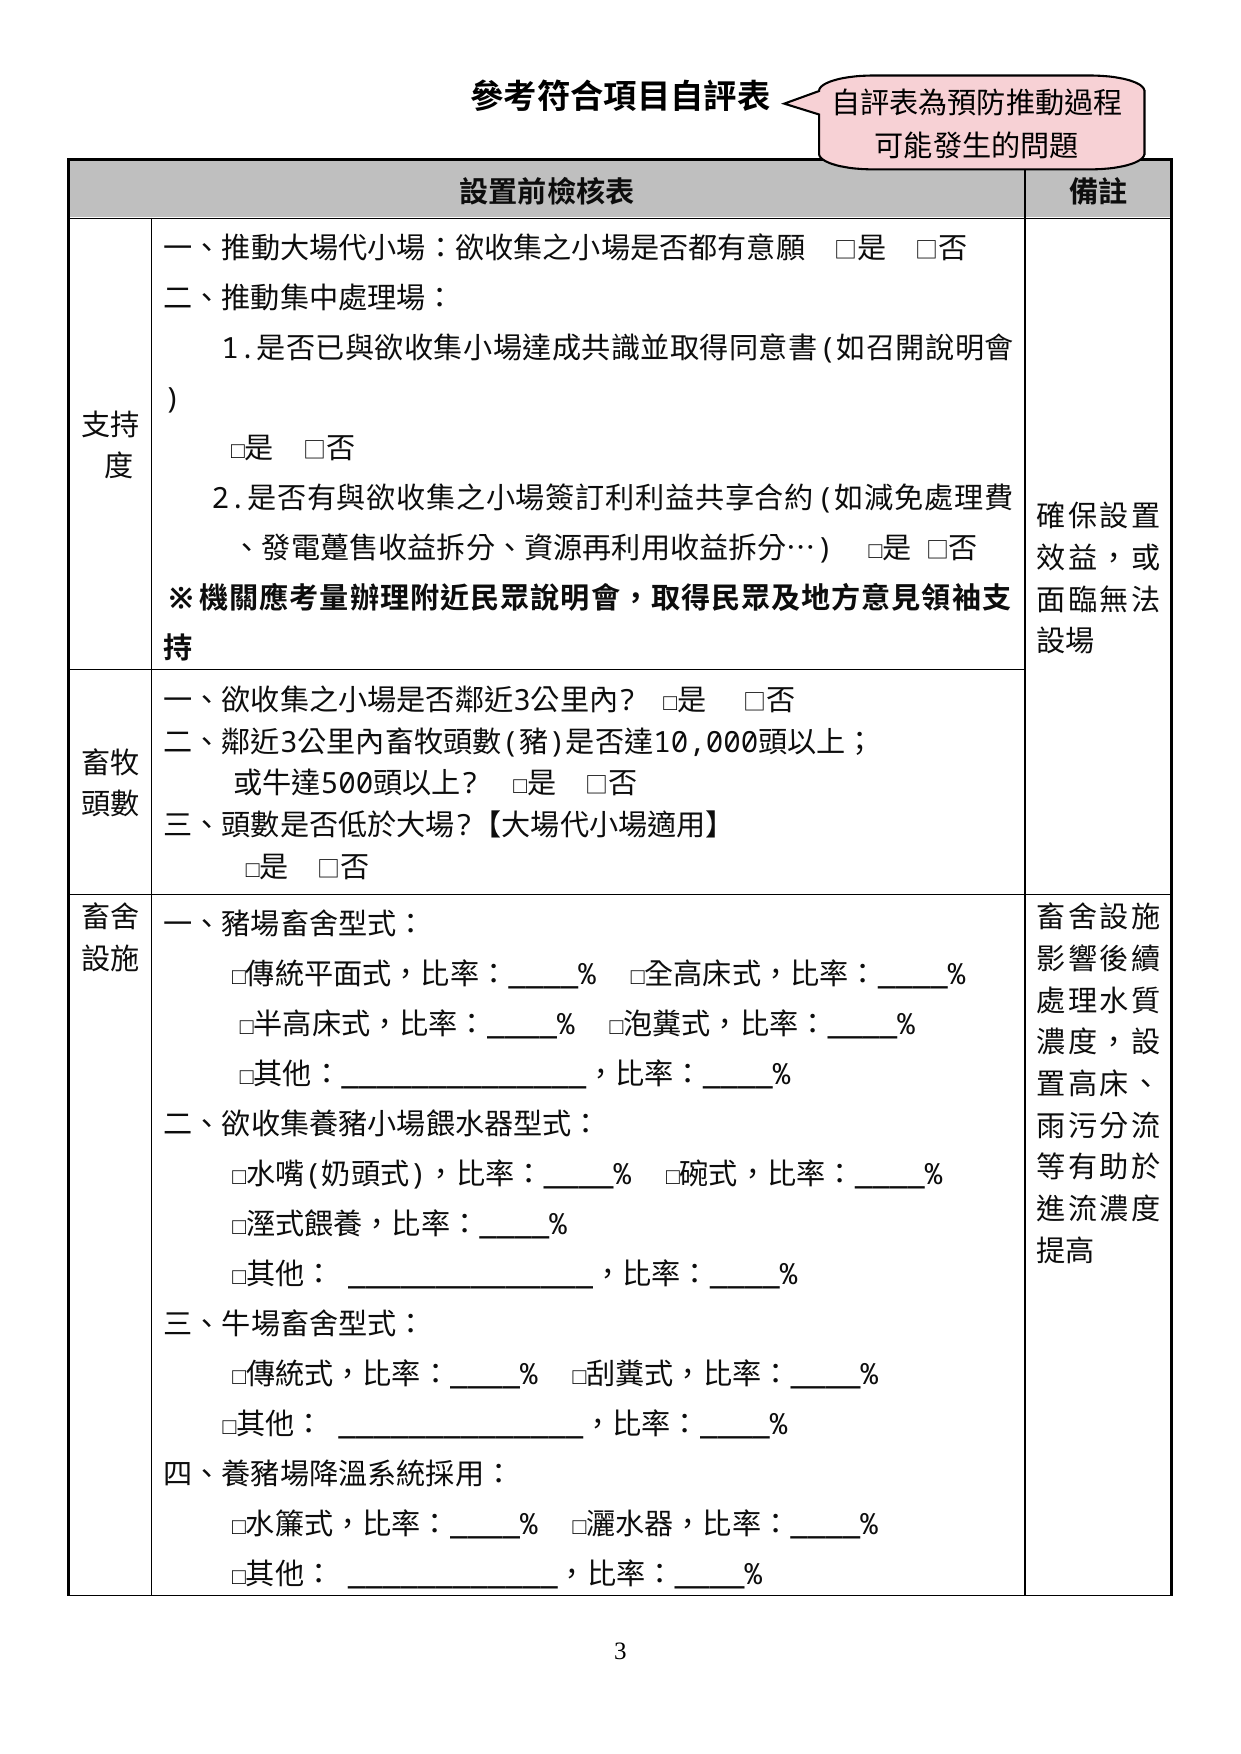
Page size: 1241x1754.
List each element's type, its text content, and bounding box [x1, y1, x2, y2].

table_cell 支持度 [70, 219, 151, 668]
table_header 備註 [1026, 161, 1170, 217]
table_header 設置前檢核表 [70, 161, 1024, 217]
text 參考符合項目自評表 [118, 75, 849, 117]
table_cell 一、豬場畜舍型式： □傳統平面式，比率：____% □全高床式，比率：____% □半高床式，比率：____% □泡糞式，比率：____% □其他：______________，比率：____% 二、欲收集養豬小場餵水器型式： □水嘴(奶頭式)，比率：____% □碗式，比率：____% □溼式餵養，比率：____% □其他： ______________，比率：____% 三、牛場畜舍型式： □傳統式，比率：____% □刮糞式，比率：____% □其他： ______________，比率：____% 四、養豬場降溫系統採用： □水簾式，比率：____% □灑水器，比率：____% □其他： ____________，比率：____% [152, 895, 1024, 1594]
table_cell 畜舍 設施 [70, 895, 151, 1594]
table_cell 畜舍設施影響後續處理水質濃度，設置高床、雨污分流等有助於進流濃度提高 [1026, 895, 1170, 1594]
table_cell 畜牧 頭數 [70, 670, 151, 893]
table_cell 一、欲收集之小場是否鄰近3公里內? □是 □否 二、鄰近3公里內畜牧頭數(豬)是否達10,000頭以上； 或牛達500頭以上? □是 □否 三、頭數是否低於大場?【大場代小場適用】 □是 □否 [152, 670, 1024, 893]
table_cell 一、推動大場代小場：欲收集之小場是否都有意願 □是 □否 二、推動集中處理場： 1.是否已與欲收集小場達成共識並取得同意書(如召開說明會) □是 □否 2.是否有與欲收集之小場簽訂利利益共享合約(如減免處理費、發電躉售收益拆分、資源再利用收益拆分…) □是 □否 ※機關應考量辦理附近民眾說明會，取得民眾及地方意見領袖支持 [152, 219, 1024, 668]
table_cell 確保設置效益，或面臨無法設場 [1026, 219, 1170, 893]
